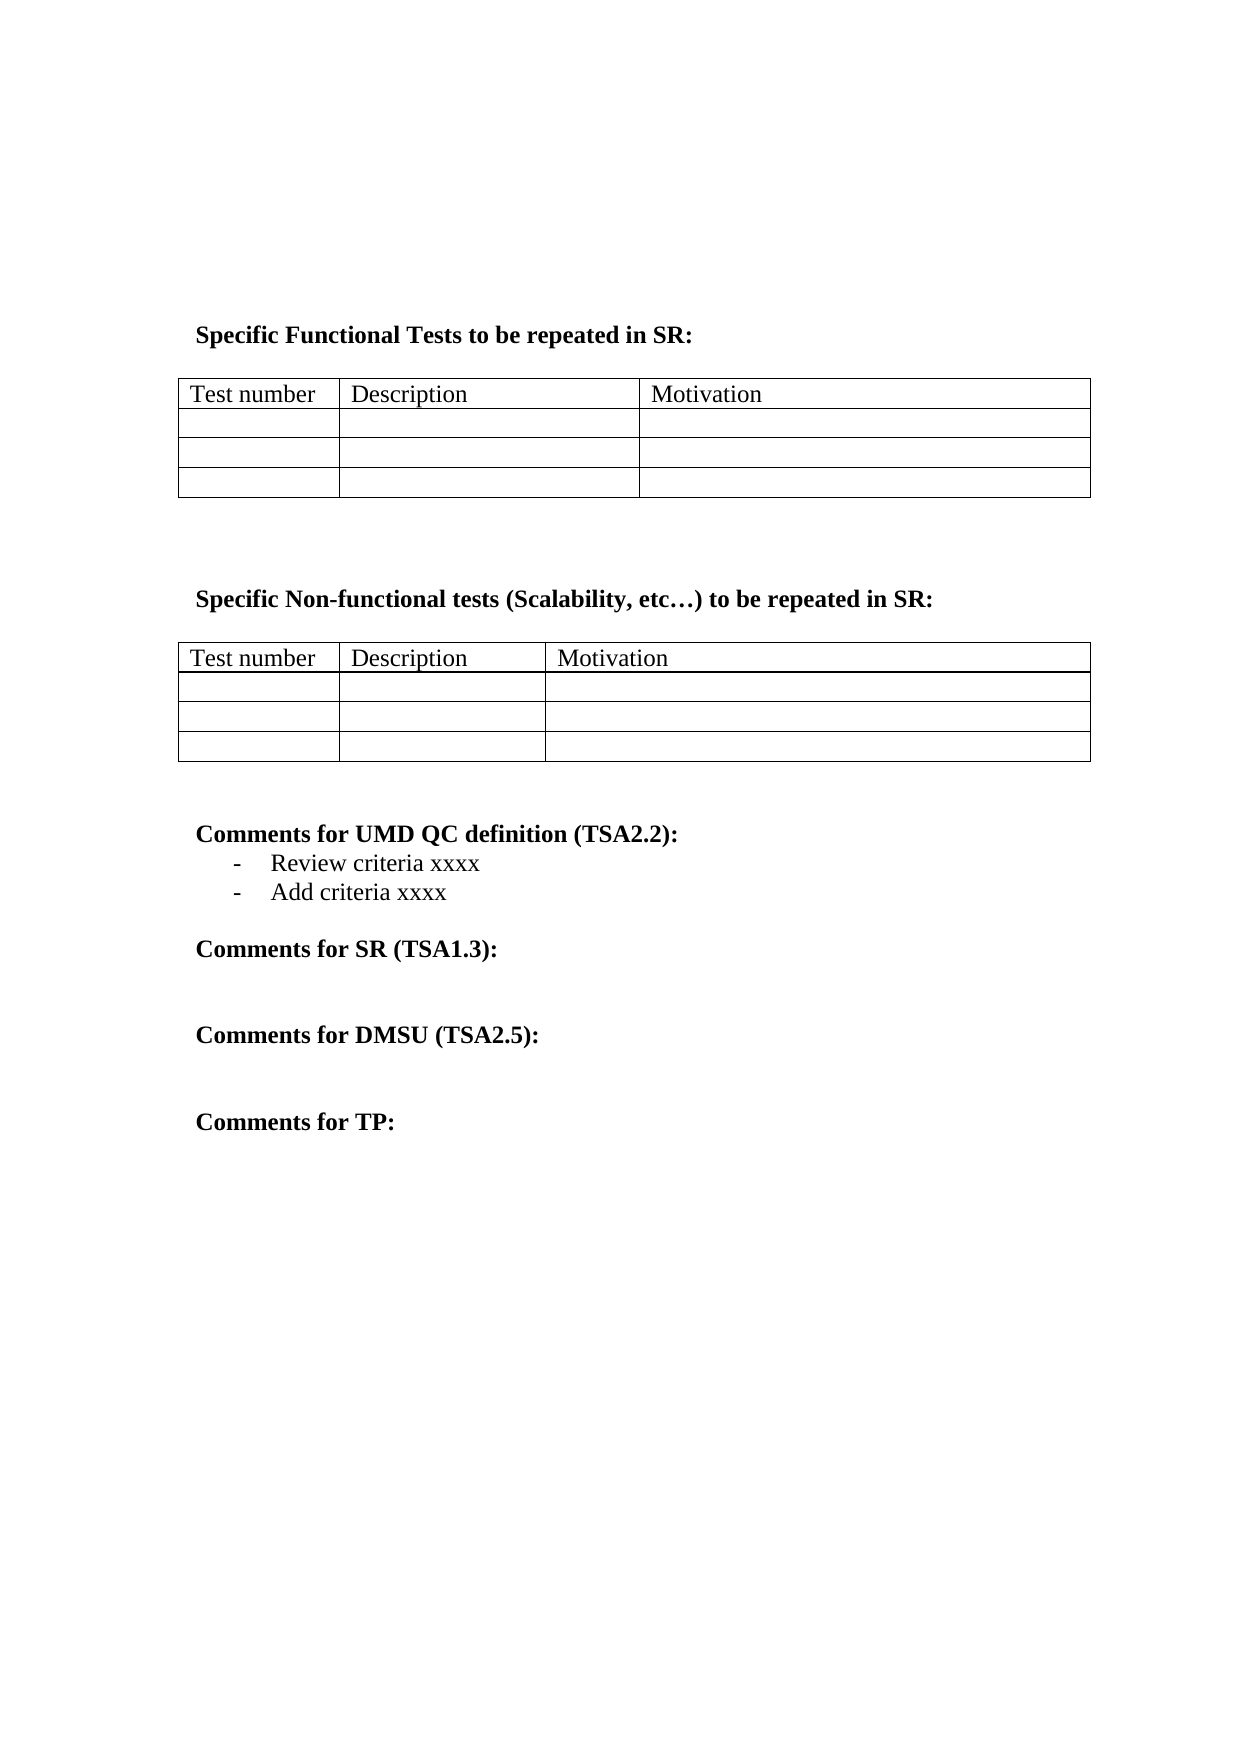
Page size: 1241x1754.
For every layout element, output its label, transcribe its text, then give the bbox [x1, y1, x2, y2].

text Comments for TP: [195, 1107, 1119, 1136]
table_header Description [340, 379, 639, 407]
table_header Motivation [546, 643, 1090, 671]
text Comments for UMD QC definition (TSA2.2): [195, 819, 1119, 848]
text Comments for DMSU (TSA2.5): [195, 1021, 1119, 1049]
table_cell [640, 409, 1090, 437]
table_cell [340, 673, 545, 701]
table_cell [640, 468, 1090, 497]
table_cell [546, 673, 1090, 701]
table_header Motivation [640, 379, 1090, 407]
table_header Test number [179, 379, 339, 407]
list Add criteria xxxx [233, 877, 1119, 906]
table_header Test number [179, 643, 339, 671]
table_cell [340, 732, 545, 761]
table_header Description [340, 643, 545, 671]
table_cell [340, 468, 639, 497]
list Review criteria xxxx [233, 848, 1119, 877]
table_cell [179, 438, 339, 467]
table_cell [546, 702, 1090, 731]
table_cell [179, 673, 339, 701]
table_cell [640, 438, 1090, 467]
table_cell [546, 732, 1090, 761]
table_cell [179, 702, 339, 731]
text Specific Non-functional tests (Scalability, etc…) to be repeated in SR: [195, 584, 1119, 613]
table_cell [340, 438, 639, 467]
table_cell [179, 409, 339, 437]
text Comments for SR (TSA1.3): [195, 934, 1119, 963]
table_cell [179, 732, 339, 761]
text Specific Functional Tests to be repeated in SR: [195, 320, 1119, 349]
table_cell [179, 468, 339, 497]
table_cell [340, 702, 545, 731]
table_cell [340, 409, 639, 437]
